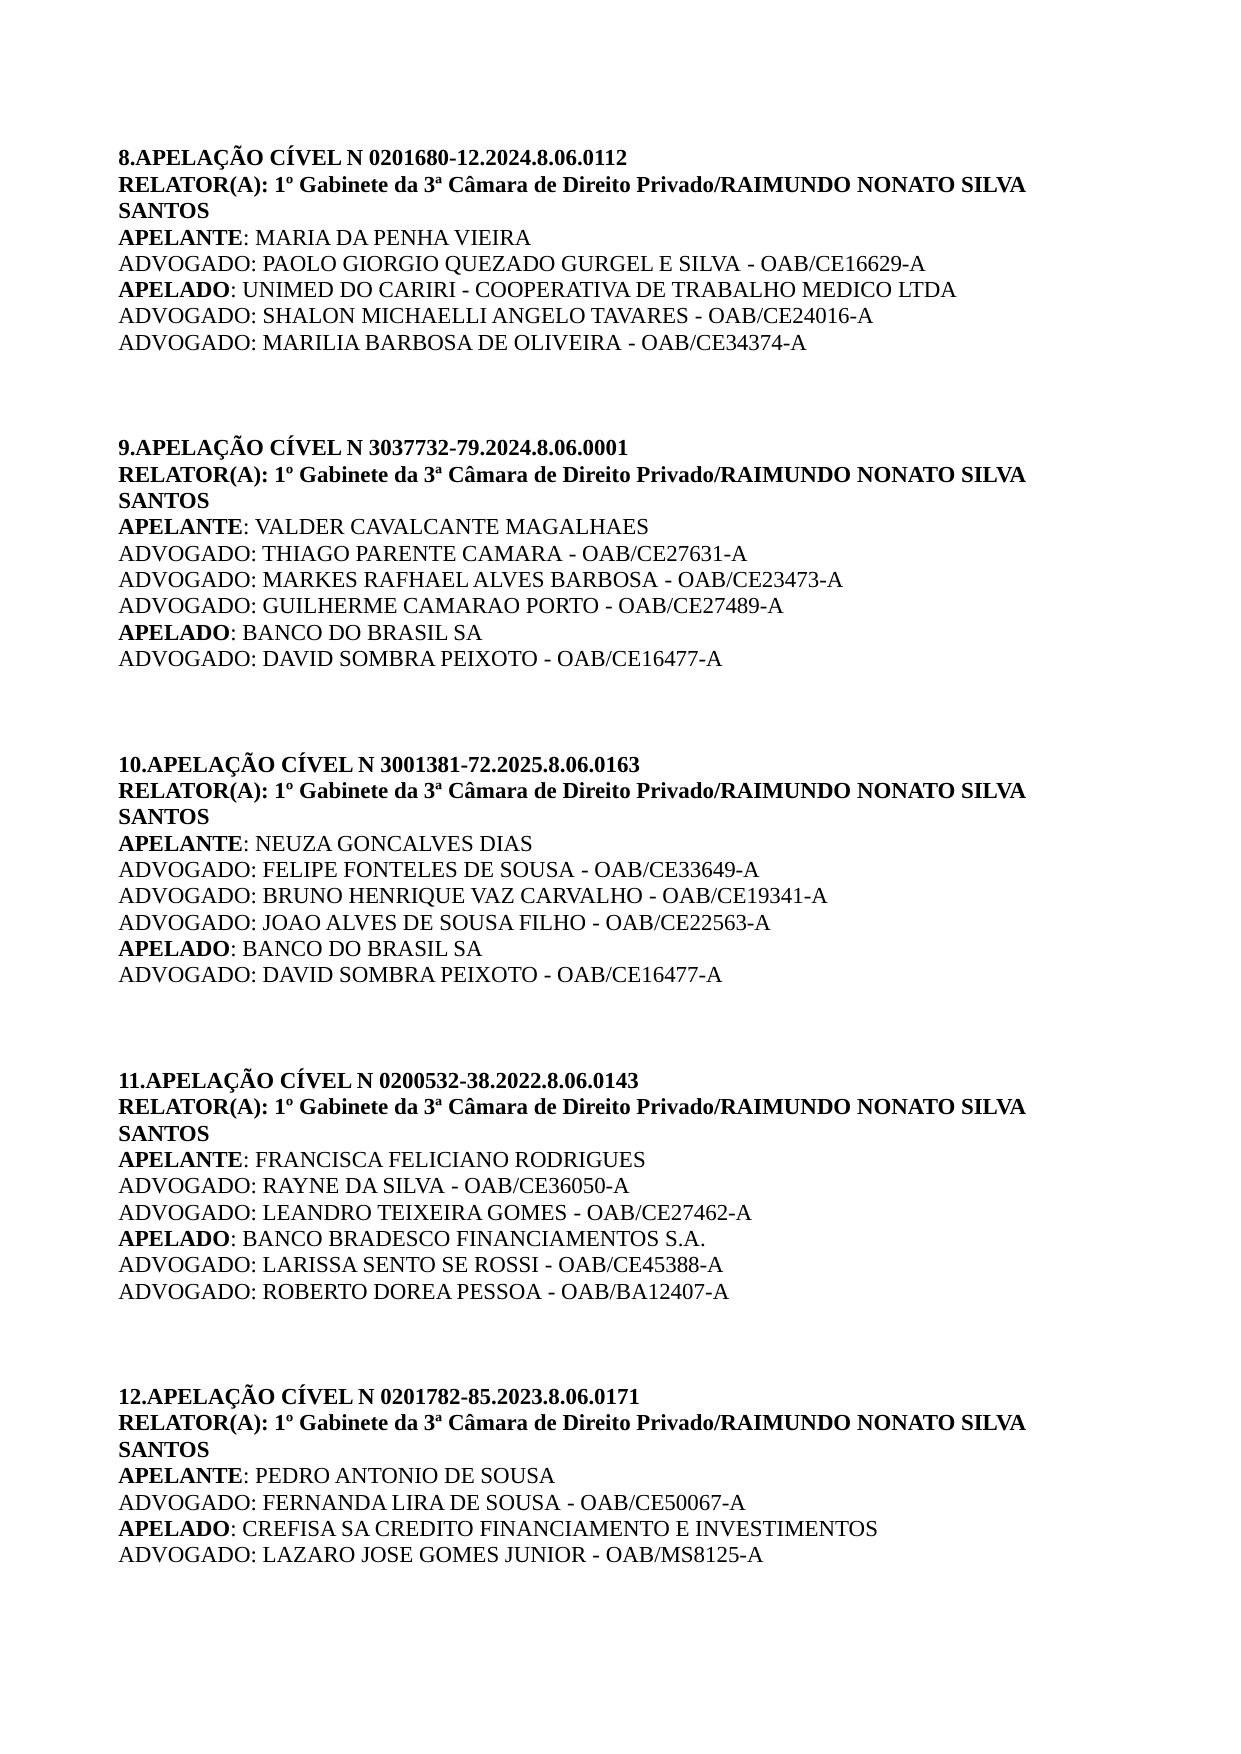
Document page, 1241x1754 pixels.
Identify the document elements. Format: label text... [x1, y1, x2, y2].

text 8.APELAÇÃO CÍVEL N 0201680-12.2024.8.06.0112 RELATOR(A): 1º Gabinete da 3ª Câmara de Direito Privado/RAIMUNDO NONATO SILVA SANTOS APELANTE: MARIA DA PENHA VIEIRA ADVOGADO: PAOLO GIORGIO QUEZADO GURGEL E SILVA - OAB/CE16629-A APELADO: UNIMED DO CARIRI - COOPERATIVA DE TRABALHO MEDICO LTDA ADVOGADO: SHALON MICHAELLI ANGELO TAVARES - OAB/CE24016-A ADVOGADO: MARILIA BARBOSA DE OLIVEIRA - OAB/CE34374-A 9.APELAÇÃO CÍVEL N 3037732-79.2024.8.06.0001 RELATOR(A): 1º Gabinete da 3ª Câmara de Direito Privado/RAIMUNDO NONATO SILVA SANTOS APELANTE: VALDER CAVALCANTE MAGALHAES ADVOGADO: THIAGO PARENTE CAMARA - OAB/CE27631-A ADVOGADO: MARKES RAFHAEL ALVES BARBOSA - OAB/CE23473-A ADVOGADO: GUILHERME CAMARAO PORTO - OAB/CE27489-A APELADO: BANCO DO BRASIL SA ADVOGADO: DAVID SOMBRA PEIXOTO - OAB/CE16477-A 10.APELAÇÃO CÍVEL N 3001381-72.2025.8.06.0163 RELATOR(A): 1º Gabinete da 3ª Câmara de Direito Privado/RAIMUNDO NONATO SILVA SANTOS APELANTE: NEUZA GONCALVES DIAS ADVOGADO: FELIPE FONTELES DE SOUSA - OAB/CE33649-A ADVOGADO: BRUNO HENRIQUE VAZ CARVALHO - OAB/CE19341-A ADVOGADO: JOAO ALVES DE SOUSA FILHO - OAB/CE22563-A APELADO: BANCO DO BRASIL SA ADVOGADO: DAVID SOMBRA PEIXOTO - OAB/CE16477-A 11.APELAÇÃO CÍVEL N 0200532-38.2022.8.06.0143 RELATOR(A): 1º Gabinete da 3ª Câmara de Direito Privado/RAIMUNDO NONATO SILVA SANTOS APELANTE: FRANCISCA FELICIANO RODRIGUES ADVOGADO: RAYNE DA SILVA - OAB/CE36050-A ADVOGADO: LEANDRO TEIXEIRA GOMES - OAB/CE27462-A APELADO: BANCO BRADESCO FINANCIAMENTOS S.A. ADVOGADO: LARISSA SENTO SE ROSSI - OAB/CE45388-A ADVOGADO: ROBERTO DOREA PESSOA - OAB/BA12407-A 12.APELAÇÃO CÍVEL N 0201782-85.2023.8.06.0171 RELATOR(A): 1º Gabinete da 3ª Câmara de Direito Privado/RAIMUNDO NONATO SILVA SANTOS APELANTE: PEDRO ANTONIO DE SOUSA ADVOGADO: FERNANDA LIRA DE SOUSA - OAB/CE50067-A APELADO: CREFISA SA CREDITO FINANCIAMENTO E INVESTIMENTOS ADVOGADO: LAZARO JOSE GOMES JUNIOR - OAB/MS8125-A [118, 118, 1122, 1620]
